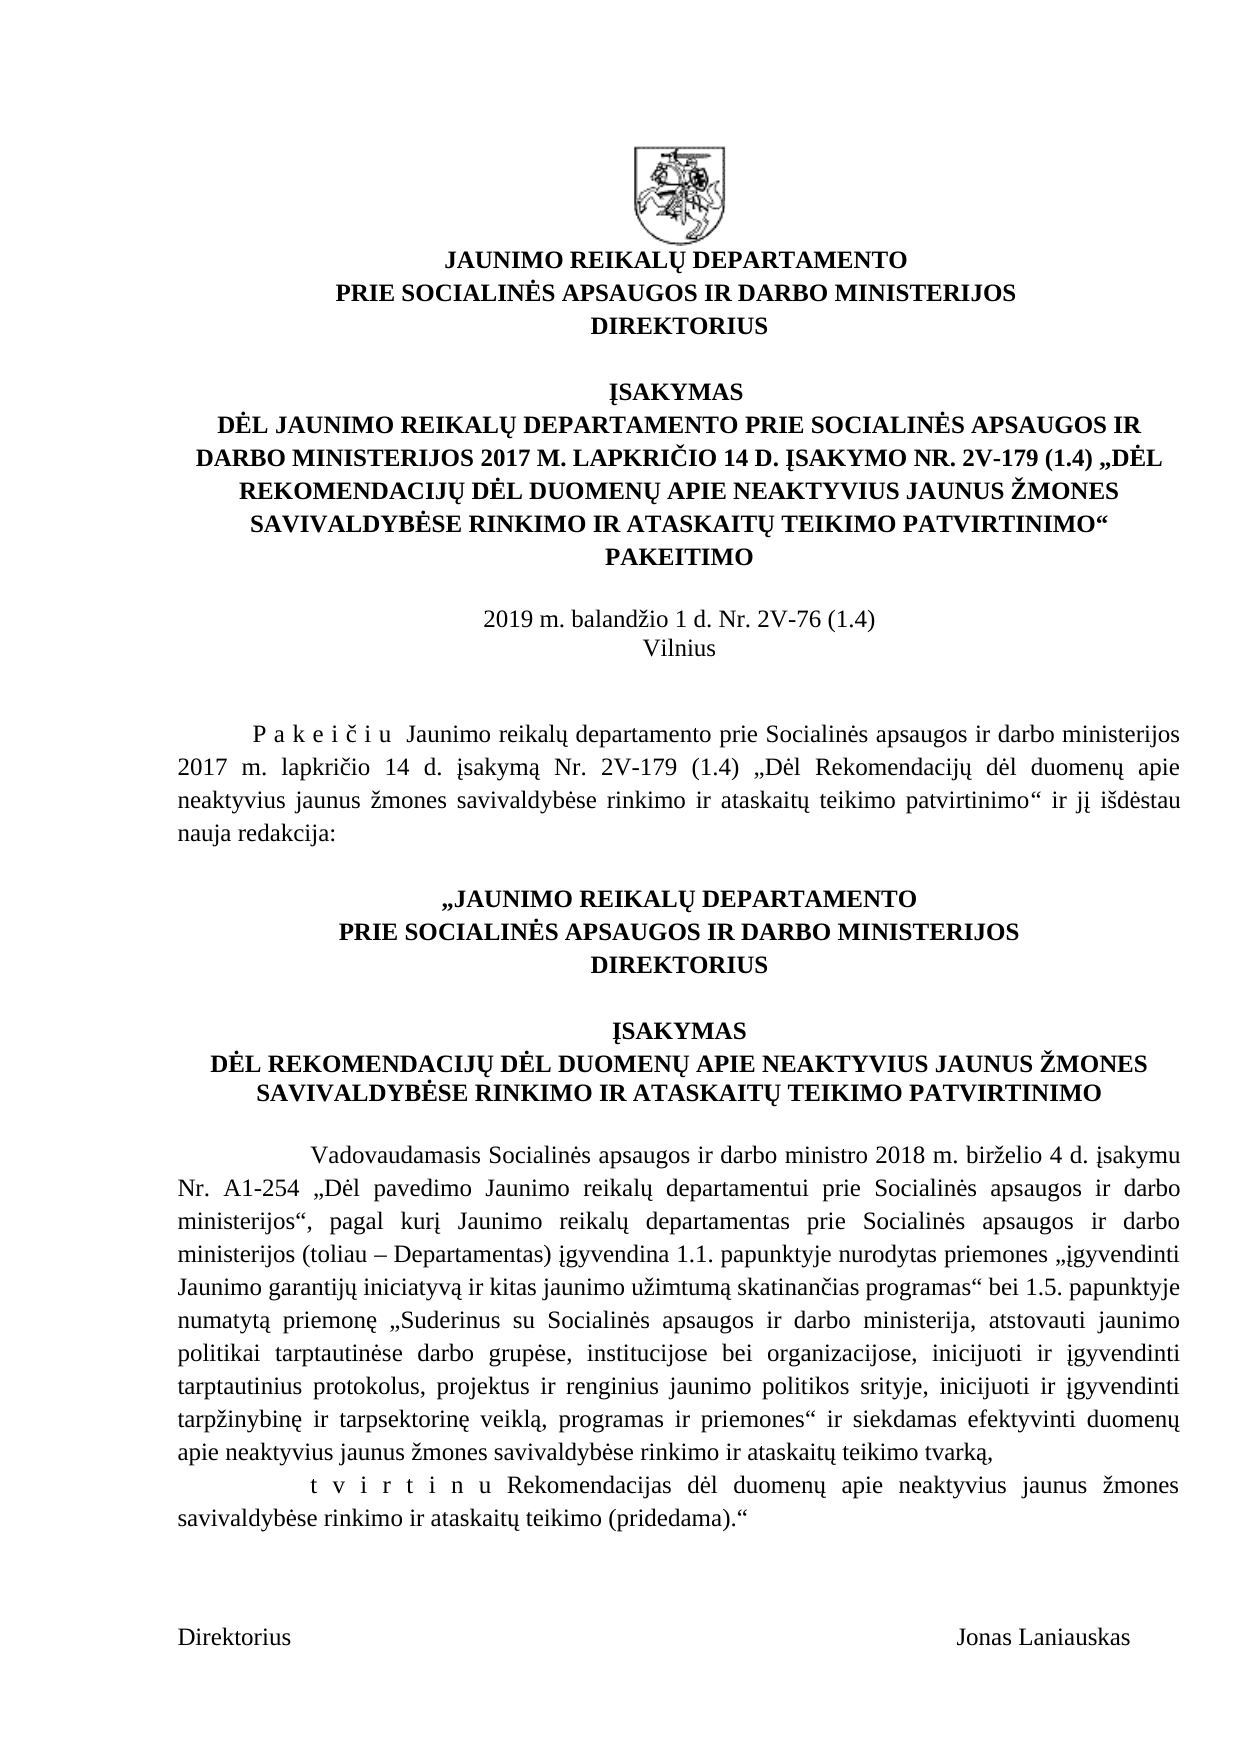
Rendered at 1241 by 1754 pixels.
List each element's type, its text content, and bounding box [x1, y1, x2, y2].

text Direktorius Jonas Laniauskas [177, 1622, 1181, 1651]
text „JAUNIMO REIKALŲ DEPARTAMENTO [177, 884, 1181, 913]
text Vilnius [177, 633, 1181, 662]
text JAUNIMO REIKALŲ DEPARTAMENTO [177, 245, 1181, 274]
text Vadovaudamasis Socialinės apsaugos ir darbo ministro 2018 m. birželio 4 d. įsakymu Nr. A1-254 „Dėl pavedimo Jaunimo reikalų departamentui prie Socialinės apsaugos ir darbo ministerijos“, pagal kurį Jaunimo reikalų departamentas prie Socialinės apsaugos ir darbo ministerijos (toliau – Departamentas) įgyvendina 1.1. papunktyje nurodytas priemones „įgyvendinti Jaunimo garantijų iniciatyvą ir kitas jaunimo užimtumą skatinančias programas“ bei 1.5. papunktyje numatytą priemonę „Suderinus su Socialinės apsaugos ir darbo ministerija, atstovauti jaunimo politikai tarptautinėse darbo grupėse, institucijose bei organizacijose, inicijuoti ir įgyvendinti tarptautinius protokolus, projektus ir renginius jaunimo politikos srityje, inicijuoti ir įgyvendinti tarpžinybinę ir tarpsektorinę veiklą, programas ir priemones“ ir siekdamas efektyvinti duomenų apie neaktyvius jaunus žmones savivaldybėse rinkimo ir ataskaitų teikimo tvarką, [177, 1140, 1181, 1466]
text prie socialinės apsaugos ir darbo ministerijos [177, 278, 1181, 307]
text prie socialinės apsaugos ir darbo ministerijos [177, 917, 1181, 946]
text DIREKTORIUS [177, 950, 1181, 979]
text DIREKTORIUS [177, 311, 1181, 340]
text ĮSAKYMAS [177, 377, 1181, 406]
text 2019 m. balandžio 1 d. Nr. 2V-76 (1.4) [177, 604, 1181, 633]
text DĖL REKOMENDACIJŲ DĖL DUOMENŲ APIE NEAKTYVIUS JAUNUS ŽMONES SAVIVALDYBĖSE RINKIMO IR ATASKAITŲ TEIKIMO PATVIRTINIMO [177, 1049, 1181, 1107]
text t v i r t i n u Rekomendacijas dėl duomenų apie neaktyvius jaunus žmones savivaldybėse rinkimo ir ataskaitų teikimo (pridedama).“ [177, 1470, 1181, 1532]
text P a k e i č i u Jaunimo reikalų departamento prie Socialinės apsaugos ir darbo ministerijos 2017 m. lapkričio 14 d. įsakymą Nr. 2V-179 (1.4) „Dėl Rekomendacijų dėl duomenų apie neaktyvius jaunus žmones savivaldybėse rinkimo ir ataskaitų teikimo patvirtinimo“ ir jį išdėstau nauja redakcija: [177, 719, 1181, 847]
text ĮSAKYMAS [177, 1016, 1181, 1045]
text DĖL JAUNIMO REIKALŲ DEPARTAMENTO prie socialinės apsaugos ir darbo ministerijos 2017 M. LAPKRIČIO 14 D. ĮSAKYMO NR. 2V-179 (1.4) „DĖL REKOMENDACIJŲ DĖL DUOMENŲ APIE NEAKTYVIUS JAUNUS ŽMONES SAVIVALDYBĖSE RINKIMO IR ATASKAITŲ TEIKIMO PATVIRTINIMO“ PAKEITIMO [177, 410, 1181, 571]
